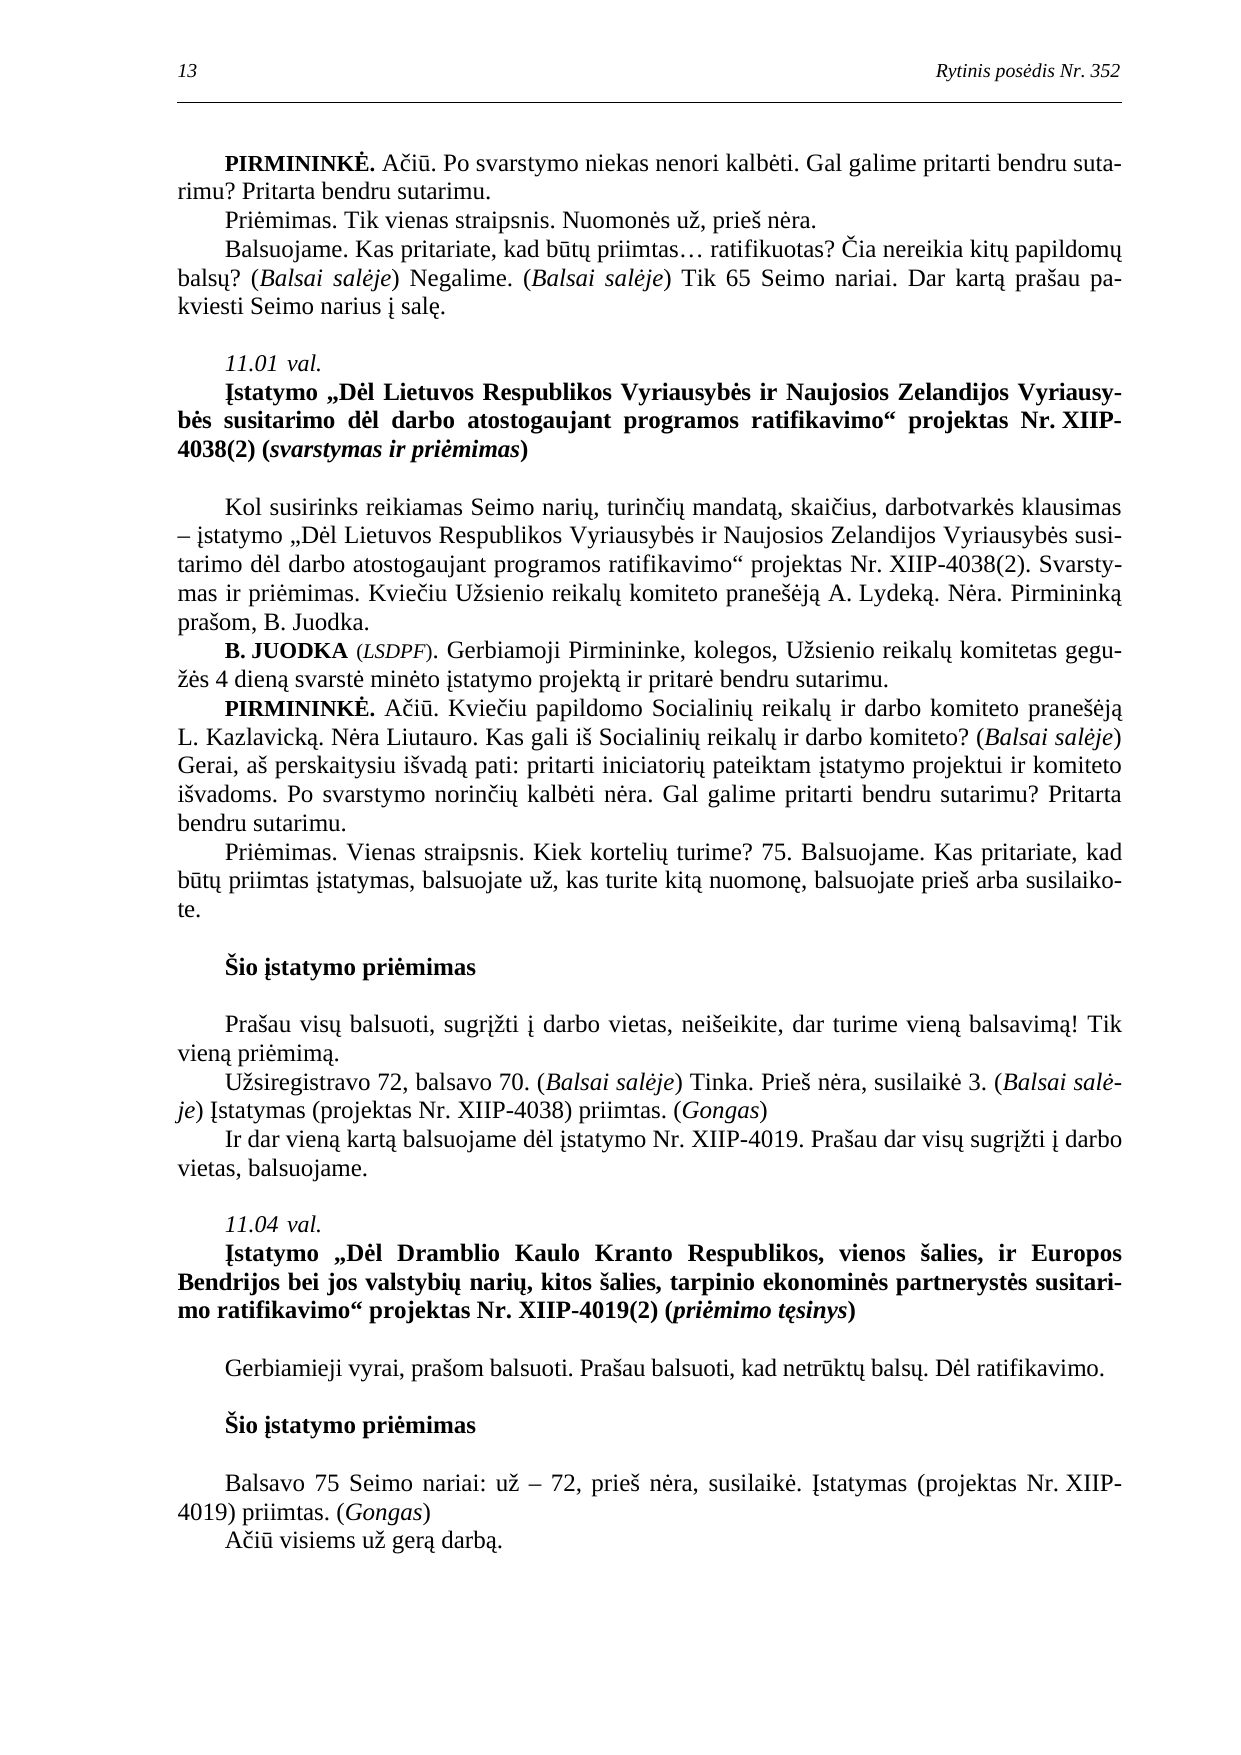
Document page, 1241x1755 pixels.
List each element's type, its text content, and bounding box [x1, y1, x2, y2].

text 11.04 val. [224, 1210, 1122, 1238]
text B. JUODKA (LSDPF). Ger­bia­mo­ji Pir­mi­nin­ke, ko­le­gos, Už­sie­nio rei­ka­lų ko­mi­te­tas ge­gu­žės 4 die­ną svars­tė mi­nė­to įsta­ty­mo pro­jek­tą ir pri­ta­rė ben­dru su­ta­ri­mu. [177, 635, 1122, 693]
text Šio įsta­ty­mo pri­ėmi­mas [177, 1410, 1122, 1439]
text Kol su­si­rinks rei­kia­mas Sei­mo na­rių, tu­rin­čių man­da­tą, skai­čius, dar­bo­tvarkės klau­si­mas – įsta­ty­mo „Dėl Lie­tu­vos Res­pub­li­kos Vy­riau­sy­bės ir Nau­jo­sios Ze­lan­di­jos Vy­riau­sy­bės su­si­ta­ri­mo dėl dar­bo atos­to­gau­jant pro­gra­mos ra­ti­fi­ka­vi­mo“ pro­jek­tas Nr. XIIP-4038(2). Svars­ty­mas ir pri­ėmi­mas. Kvie­čiu Už­sie­nio rei­ka­lų ko­mi­te­to pra­ne­šė­ją A. Ly­de­ką. Nė­ra. Pir­mi­nin­ką pra­šom, B. Juod­ka. [177, 492, 1122, 635]
text Ger­bia­mie­ji vy­rai, pra­šo­m bal­suo­ti. Pra­šau bal­suo­ti, kad ne­trūk­tų bal­sų. Dėl ra­ti­fi­ka­vi­mo. [177, 1353, 1122, 1382]
text PIRMININKĖ. Ačiū. Kvie­čiu pa­pil­do­mo So­cia­li­nių rei­ka­lų ir dar­bo ko­mi­te­to pra­ne­šė­ją L. Kaz­la­vic­ką. Nė­ra Liu­tau­ro. Kas ga­li iš So­cia­li­nių rei­ka­lų ir dar­bo ko­mi­te­to? (Bal­sai sa­lė­je) Ge­rai, aš per­skai­ty­siu iš­va­dą pa­ti: pri­tar­ti ini­cia­to­rių pa­teik­tam įsta­ty­mo pro­jek­tui ir ko­mi­te­to iš­va­doms. Po svars­ty­mo no­rin­čių kal­bė­ti nė­ra. Gal ga­li­me pri­tar­ti ben­dru su­ta­ri­mu? Pri­tar­ta ben­dru su­ta­ri­mu. [177, 693, 1122, 837]
text Pra­šau vi­sų bal­suo­ti, su­grįž­ti į dar­bo vie­tas, ne­iš­ei­ki­te, dar tu­ri­me vie­ną bal­sa­vi­mą! Tik vie­ną pri­ėmi­mą. [177, 1009, 1122, 1067]
text Įsta­ty­mo „Dėl Dram­blio Kau­lo Kran­to Res­pub­li­kos, vie­nos ša­lies, ir Eu­ro­pos Bendri­jos bei jos vals­ty­bių na­rių, ki­tos ša­lies, tar­pi­nio eko­no­mi­nės part­ne­rys­tės su­si­ta­ri­mo ra­ti­fi­ka­vi­mo“ pro­jek­tas Nr. XIIP-4019(2) (pri­ėmi­mo tę­si­nys) [177, 1238, 1122, 1324]
text Ir dar vie­ną kar­tą bal­suo­ja­me dėl įsta­ty­mo Nr. XIIP-4019. Pra­šau dar vi­sų su­grįž­ti į dar­bo vie­tas, bal­suo­ja­me. [177, 1124, 1122, 1182]
text Bal­sa­vo 75 Sei­mo na­riai: už – 72, prieš nė­ra, su­si­lai­kė. Įsta­ty­mas (pro­jek­tas Nr. XIIP-4019) pri­im­tas. (Gon­gas) [177, 1468, 1122, 1525]
text Įsta­ty­mo „Dėl Lie­tu­vos Res­pub­li­kos Vy­riau­sy­bės ir Nau­jo­sios Ze­lan­di­jos Vy­riau­sy­bės su­si­ta­ri­mo dėl dar­bo atos­to­gau­jant pro­gra­mos ra­ti­fi­ka­vi­mo“ pro­jek­tas Nr. XIIP-4038(2) (svars­ty­mas ir pri­ėmi­mas) [177, 377, 1122, 463]
text 11.01 val. [224, 349, 1122, 377]
text Už­si­re­gist­ra­vo 72, bal­sa­vo 70. (Bal­sai sa­lė­je) Tin­ka. Prieš nė­ra, su­si­lai­kė 3. (Bal­sai sa­lė­je) Įsta­ty­mas (pro­jek­tas Nr. XIIP-4038) pri­im­tas. (Gon­gas) [177, 1067, 1122, 1124]
text Pri­ėmi­mas. Vie­nas straips­nis. Kiek kor­te­lių tu­ri­me? 75. Bal­suo­ja­me. Kas pri­ta­ria­te, kad bū­tų pri­im­tas įsta­ty­mas, bal­suo­ja­te už, kas tu­ri­te ki­tą nuo­mo­nę, bal­suo­ja­te prieš ar­ba su­si­lai­ko­te. [177, 837, 1122, 923]
text Ačiū vi­siems už ge­rą dar­bą. [177, 1525, 1122, 1554]
text Pri­ėmi­mas. Tik vie­nas straips­nis. Nuo­mo­nės už, prieš nė­ra. [177, 205, 1122, 234]
text Bal­suo­ja­me. Kas pri­ta­ria­te, kad bū­tų pri­im­tas… ra­ti­fi­kuo­tas? Čia ne­rei­kia ki­tų pa­pil­do­mų bal­sų? (Bal­sai sa­lė­je) Ne­ga­li­me. (Bal­sai sa­lė­je) Tik 65 Sei­mo na­riai. Dar kar­tą pra­šau pa­kvies­ti Sei­mo na­rius į sa­lę. [177, 234, 1122, 320]
text PIRMININKĖ. Ačiū. Po svars­ty­mo nie­kas ne­no­ri kal­bė­ti. Gal ga­li­me pri­tar­ti ben­dru su­ta­ri­mu? Pri­tar­ta ben­dru su­ta­ri­mu. [177, 148, 1122, 205]
text Šio įsta­ty­mo pri­ėmi­mas [177, 952, 1122, 980]
